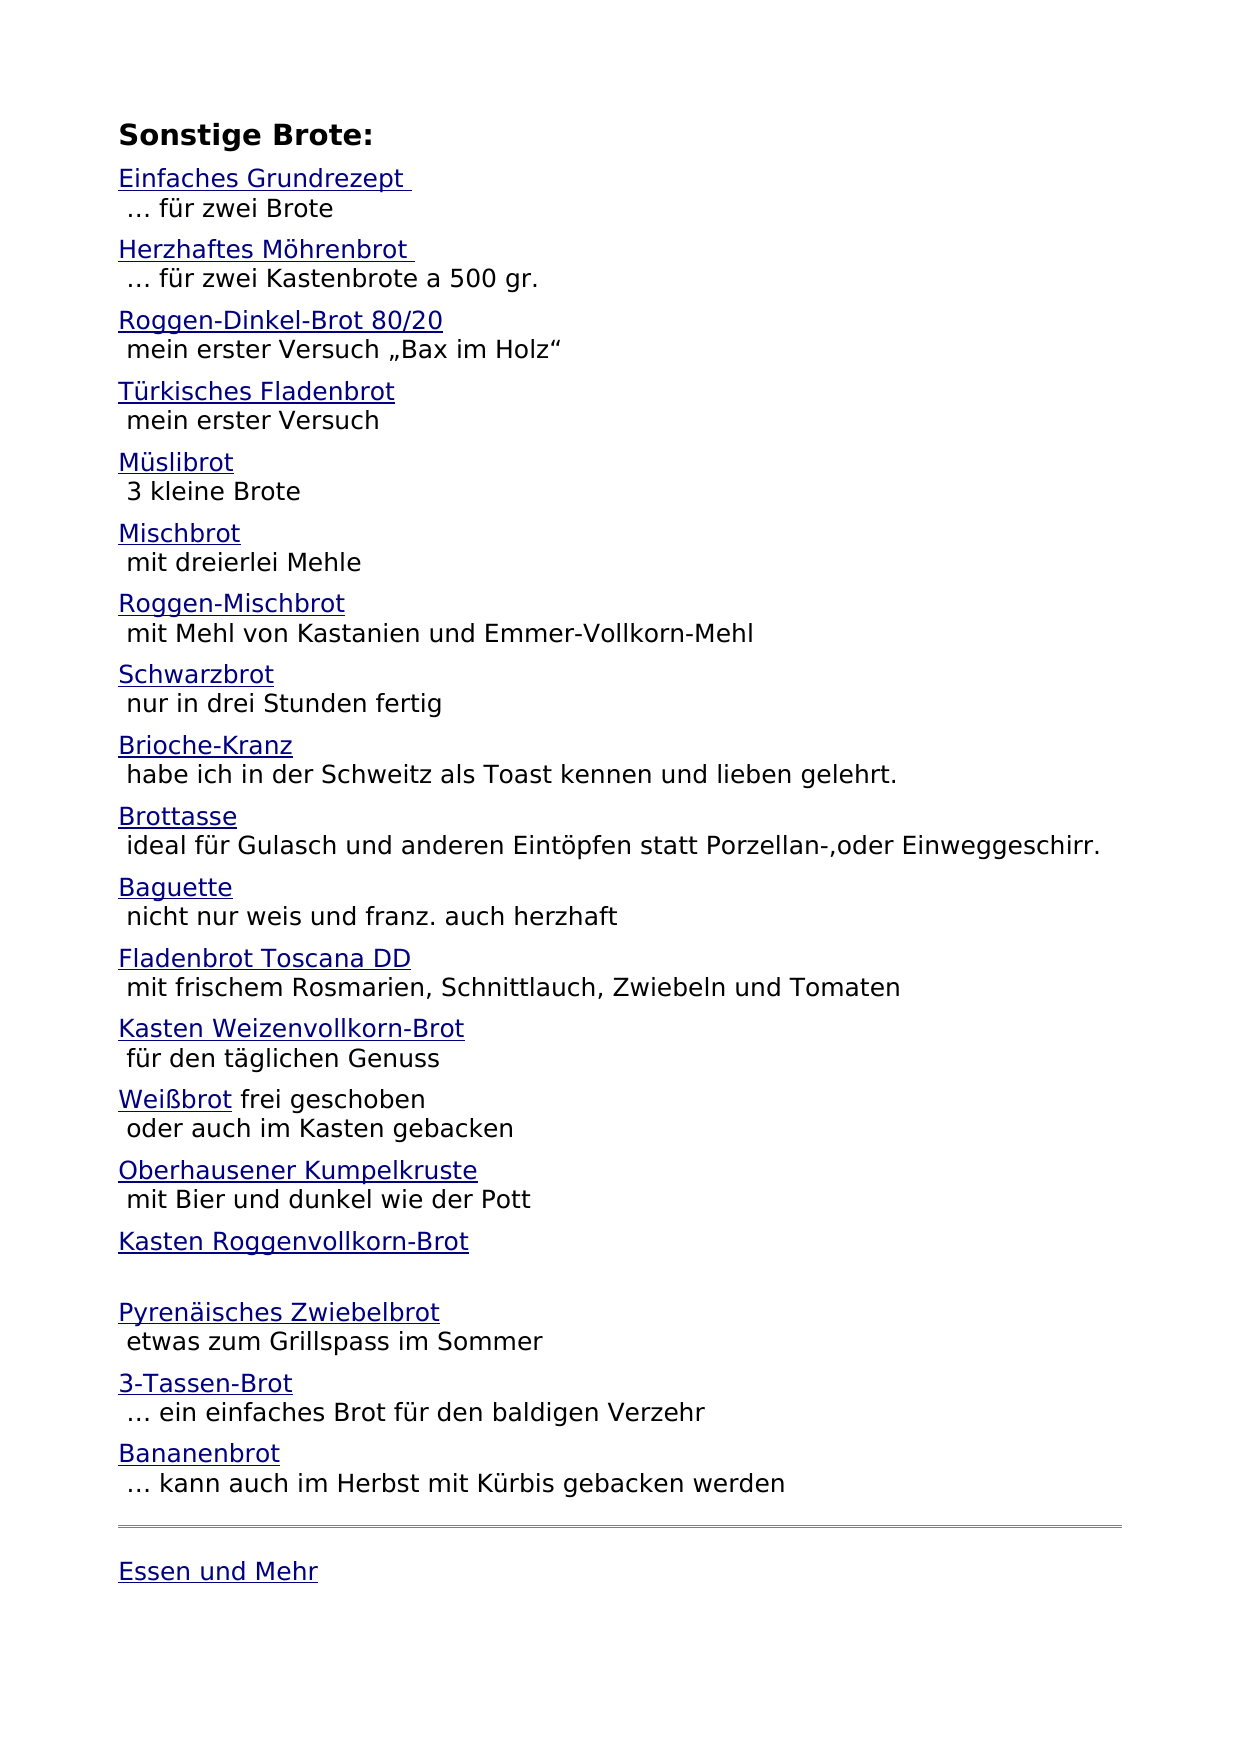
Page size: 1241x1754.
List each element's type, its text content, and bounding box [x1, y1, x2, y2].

subtitle Sonstige Brote: [118, 118, 1122, 152]
text Oberhausener Kumpelkruste mit Bier und dunkel wie der Pott [118, 1156, 1122, 1214]
text Türkisches Fladenbrot mein erster Versuch [118, 377, 1122, 435]
text Pyrenäisches Zwiebelbrot etwas zum Grillspass im Sommer [118, 1298, 1122, 1356]
text Brioche-Kranz habe ich in der Schweitz als Toast kennen und lieben gelehrt. [118, 731, 1122, 789]
text Baguette nicht nur weis und franz. auch herzhaft [118, 873, 1122, 931]
text 3-Tassen-Brot … ein einfaches Brot für den baldigen Verzehr [118, 1369, 1122, 1427]
text Roggen-Dinkel-Brot 80/20 mein erster Versuch „Bax im Holz“ [118, 306, 1122, 364]
text Bananenbrot … kann auch im Herbst mit Kürbis gebacken werden [118, 1439, 1122, 1498]
text Einfaches Grundrezept … für zwei Brote [118, 164, 1122, 223]
text Mischbrot mit dreierlei Mehle [118, 519, 1122, 577]
text Roggen-Mischbrot mit Mehl von Kastanien und Emmer-Vollkorn-Mehl [118, 589, 1122, 648]
text Weißbrot frei geschoben oder auch im Kasten gebacken [118, 1085, 1122, 1144]
text Brottasse ideal für Gulasch und anderen Eintöpfen statt Porzellan-,oder Einweggeschirr. [118, 802, 1122, 860]
text Kasten Weizenvollkorn-Brot für den täglichen Genuss [118, 1014, 1122, 1073]
text Müslibrot 3 kleine Brote [118, 448, 1122, 506]
text Schwarzbrot nur in drei Stunden fertig [118, 660, 1122, 719]
text Herzhaftes Möhrenbrot … für zwei Kastenbrote a 500 gr. [118, 235, 1122, 294]
text Fladenbrot Toscana DD mit frischem Rosmarien, Schnittlauch, Zwiebeln und Tomaten [118, 944, 1122, 1002]
text Essen und Mehr [118, 1557, 1122, 1586]
text Kasten Roggenvollkorn-Brot [118, 1227, 1122, 1285]
